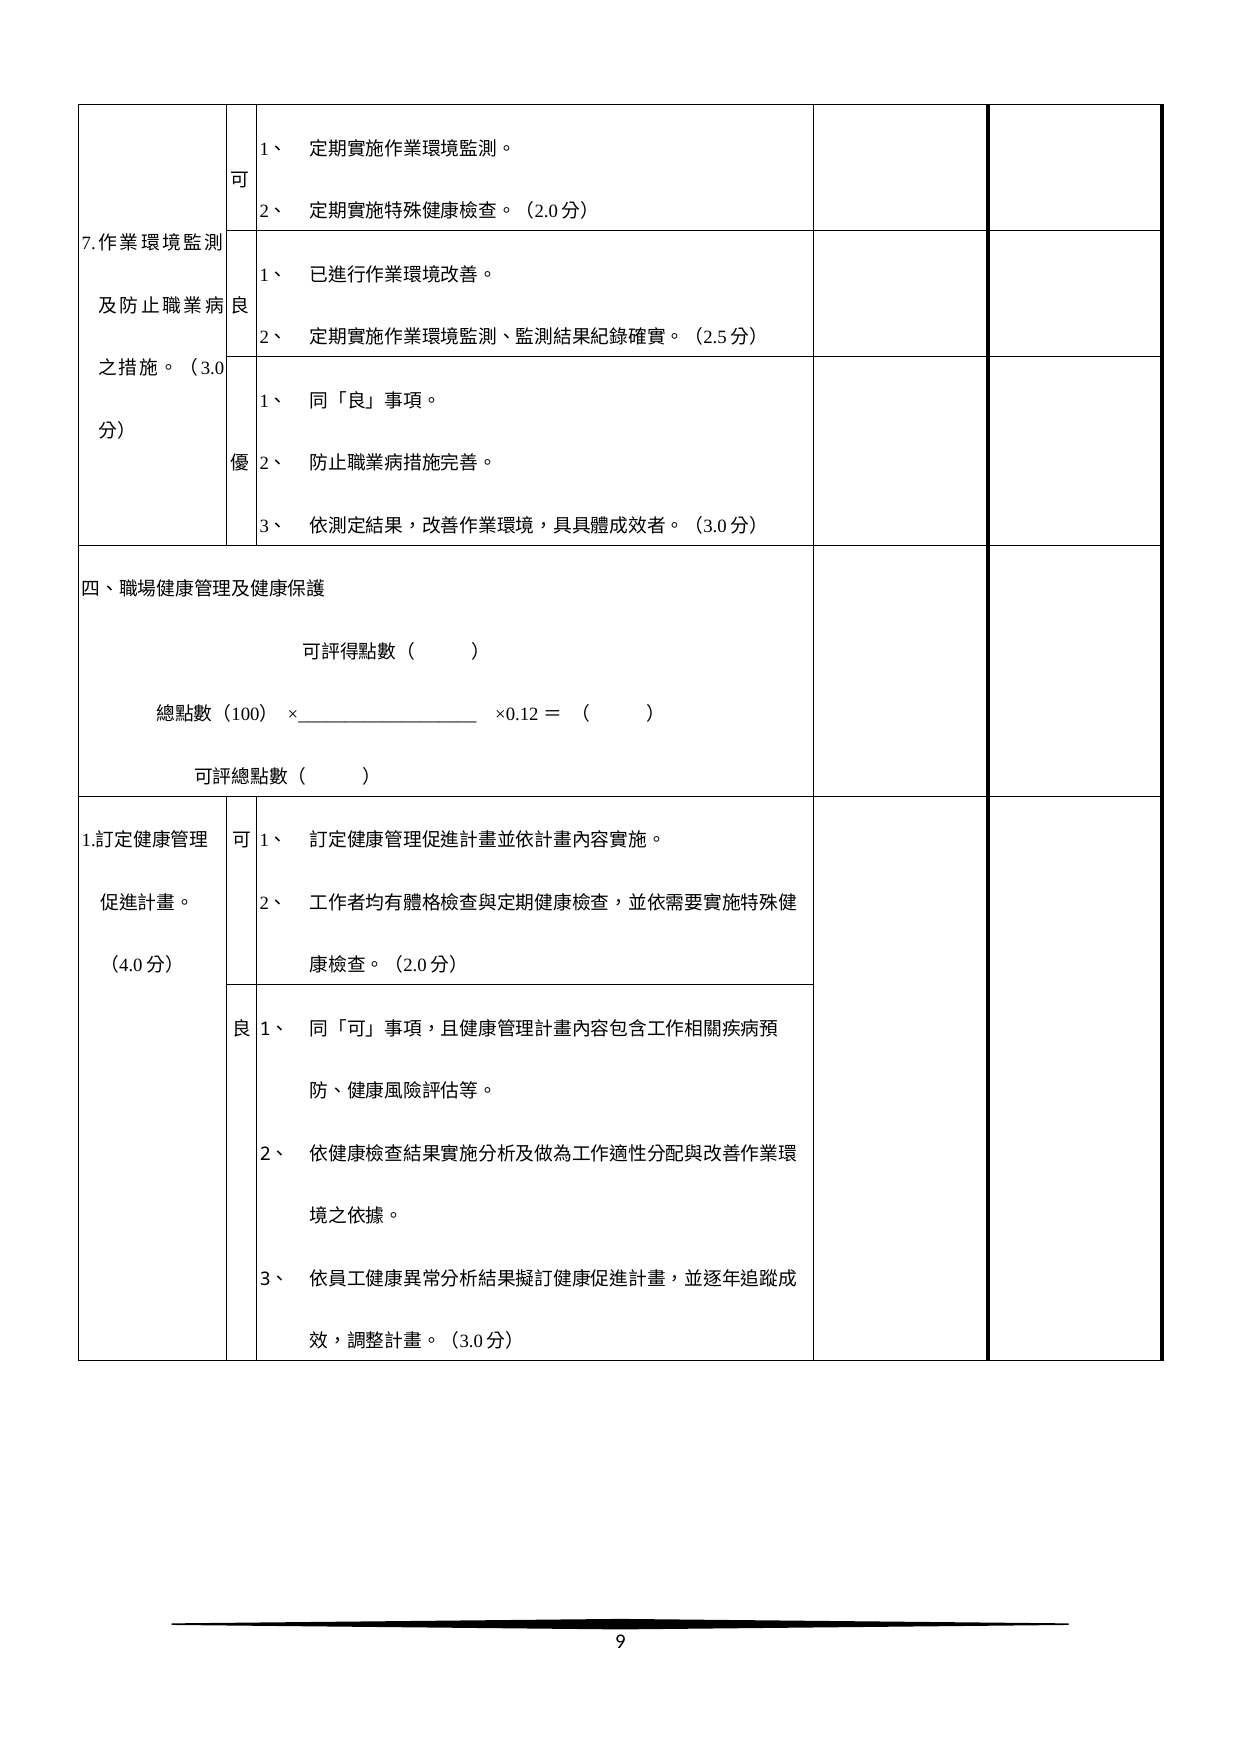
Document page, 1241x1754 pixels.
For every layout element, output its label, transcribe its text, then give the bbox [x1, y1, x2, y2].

table_cell [814, 105, 986, 230]
table_cell 定期實施作業環境監測。 定期實施特殊健康檢查。（2.0分） [257, 105, 813, 230]
table_cell [59, 545, 78, 796]
table_cell [990, 357, 1160, 545]
table_cell [59, 356, 78, 545]
table_cell 同「可」事項，且健康管理計畫內容包含工作相關疾病預防、健康風險評估等。 依健康檢查結果實施分析及做為工作適性分配與改善作業環境之依據。 依員工健康異常分析結果擬訂健康促進計畫，並逐年追蹤成效，調整計畫。（3.0分） [257, 985, 813, 1360]
table_cell 優 [227, 357, 256, 545]
table_cell [59, 796, 78, 984]
table_cell [1164, 984, 1181, 1360]
table_cell 已進行作業環境改善。 定期實施作業環境監測、監測結果紀錄確實。（2.5分） [257, 231, 813, 356]
table_cell [814, 357, 986, 545]
table_cell [59, 984, 78, 1360]
table_cell 7.作業環境監測及防止職業病之措施。（3.0分） [79, 105, 226, 545]
table_cell [814, 546, 986, 796]
table_cell [59, 104, 78, 230]
table_cell [990, 231, 1160, 356]
table_cell [990, 546, 1160, 796]
table_cell [1164, 104, 1181, 230]
table_cell [1164, 796, 1181, 984]
table_cell 良 [227, 985, 256, 1360]
table_cell [990, 105, 1160, 230]
table_cell [990, 797, 1160, 1360]
table_cell [1164, 356, 1181, 545]
table_cell [814, 797, 986, 1360]
table_cell 同「良」事項。 防止職業病措施完善。 依測定結果，改善作業環境，具具體成效者。（3.0分） [257, 357, 813, 545]
table_cell 四、職場健康管理及健康保護 可評得點數（ ） 總點數（100） ×___________________ ×0.12 ＝ （ ） 可評總點數（ ） [79, 546, 813, 796]
table_cell 訂定健康管理促進計畫並依計畫內容實施。 工作者均有體格檢查與定期健康檢查，並依需要實施特殊健康檢查。（2.0分） [257, 797, 813, 984]
table_cell 可 [227, 797, 256, 984]
table_cell [1164, 230, 1181, 356]
table_cell [1164, 545, 1181, 796]
table_cell [814, 231, 986, 356]
table_cell 1.訂定健康管理促進計畫。（4.0分） [79, 797, 226, 1360]
table_cell [59, 230, 78, 356]
table_cell 良 [227, 231, 256, 356]
table_cell 可 [227, 105, 256, 230]
